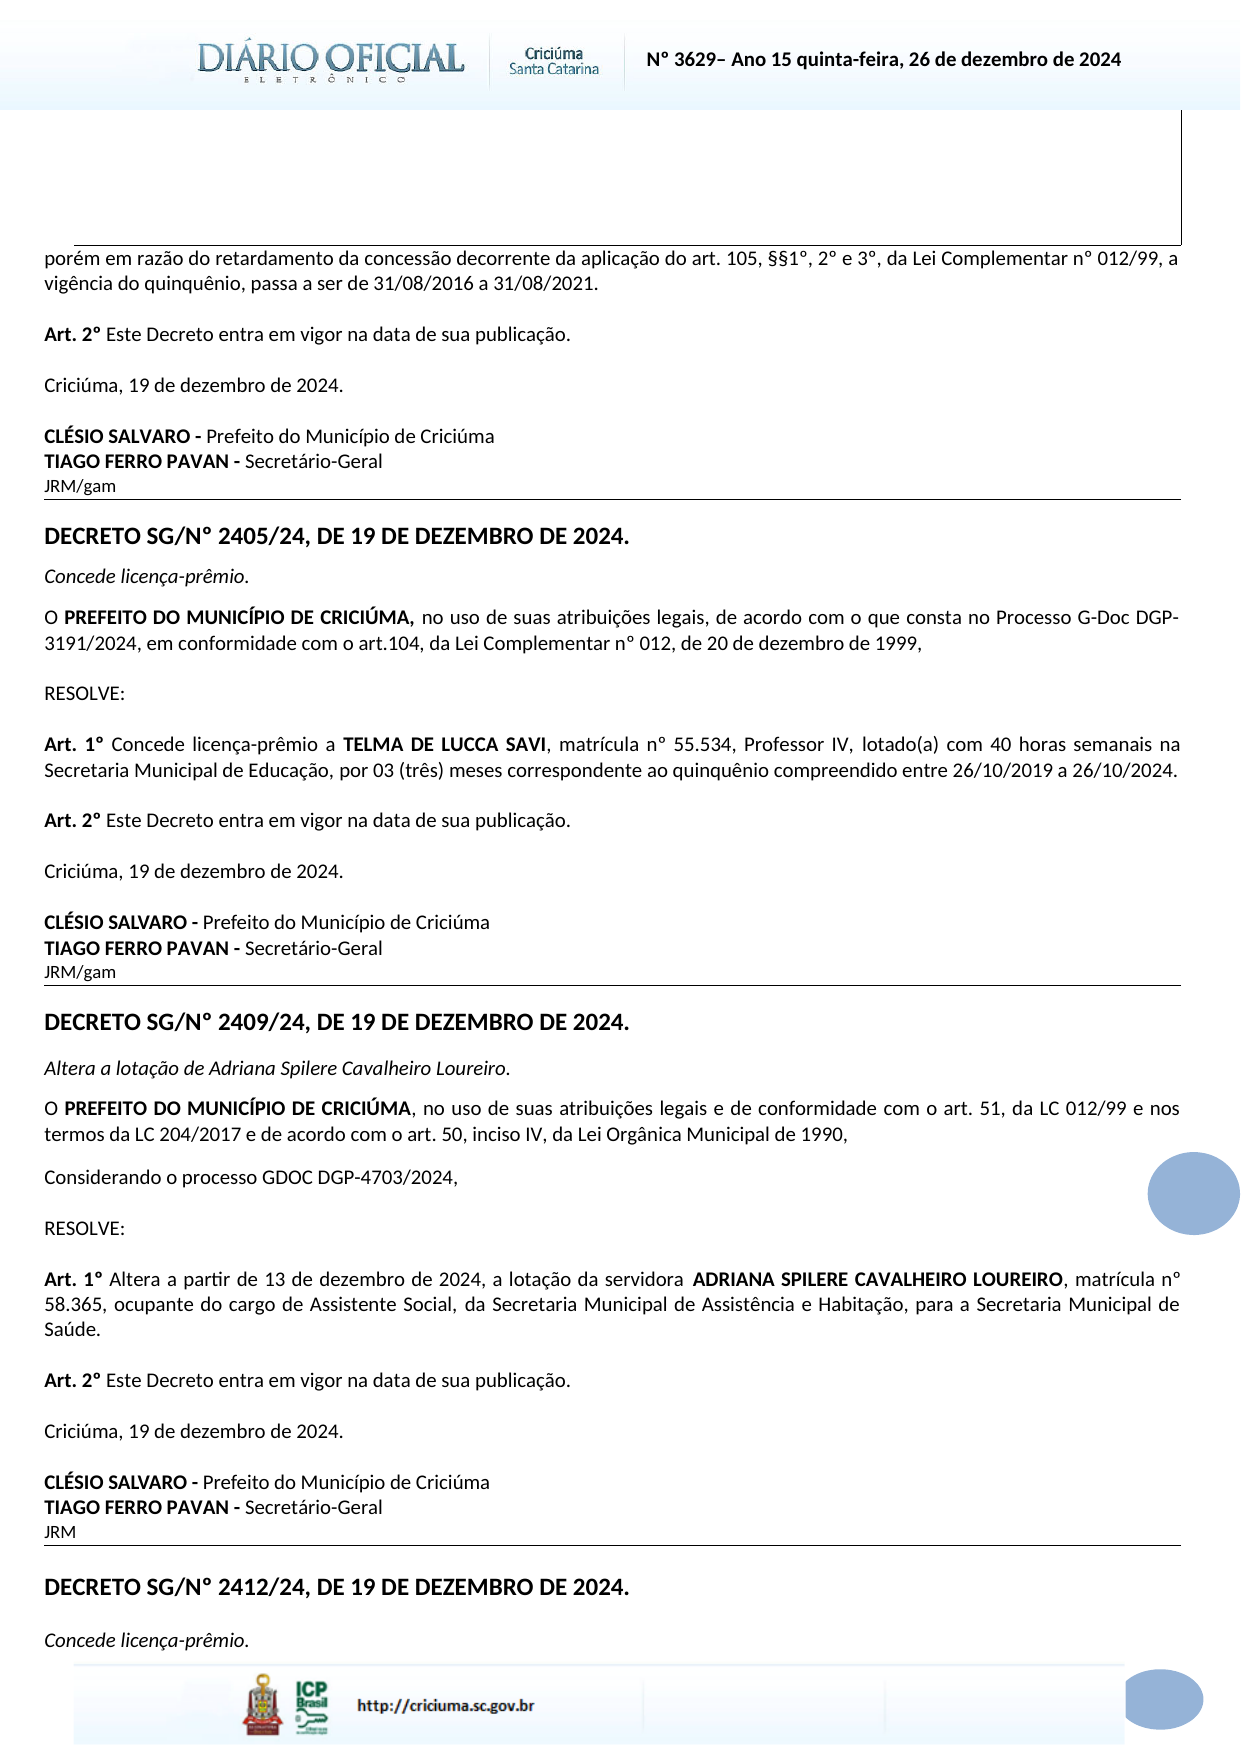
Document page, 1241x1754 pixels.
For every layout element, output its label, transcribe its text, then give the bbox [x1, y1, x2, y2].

text Concede licença-prêmio. [44, 563, 1181, 589]
text Criciúma, 19 de dezembro de 2024. [44, 372, 1181, 398]
text DECRETO SG/Nº 2412/24, DE 19 DE DEZEMBRO DE 2024. [44, 1571, 1181, 1602]
text Art. 2º Este Decreto entra em vigor na data de sua publicação. [44, 808, 1181, 833]
text TIAGO FERRO PAVAN - Secretário-Geral [44, 448, 1181, 474]
text O PREFEITO DO MUNICÍPIO DE CRICIÚMA, no uso de suas atribuições legais, de acordo com o que consta no Processo G-Doc DGP-3191/2024, em conformidade com o art.104, da Lei Complementar nº 012, de 20 de dezembro de 1999, [44, 604, 1181, 655]
text JRM/gam [44, 960, 1181, 985]
text CLÉSIO SALVARO - Prefeito do Município de Criciúma [44, 909, 1240, 935]
text RESOLVE: [44, 681, 1181, 706]
text CLÉSIO SALVARO - Prefeito do Município de Criciúma [44, 1469, 1181, 1494]
text porém em razão do retardamento da concessão decorrente da aplicação do art. 105, §§1º, 2º e 3º, da Lei Complementar nº 012/99, a vigência do quinquênio, passa a ser de 31/08/2016 a 31/08/2021. [44, 245, 1181, 296]
text Art. 1º Altera a partir de 13 de dezembro de 2024, a lotação da servidora ADRIANA SPILERE CAVALHEIRO LOUREIRO, matrícula nº 58.365, ocupante do cargo de Assistente Social, da Secretaria Municipal de Assistência e Habitação, para a Secretaria Municipal de Saúde. [44, 1266, 1181, 1342]
text DECRETO SG/Nº 2409/24, DE 19 DE DEZEMBRO DE 2024. [44, 1006, 1181, 1037]
text Considerando o processo GDOC DGP-4703/2024, [44, 1164, 1160, 1189]
text Criciúma, 19 de dezembro de 2024. [44, 1418, 1181, 1444]
text CLÉSIO SALVARO - Prefeito do Município de Criciúma [44, 423, 1181, 448]
text Art. 2º Este Decreto entra em vigor na data de sua publicação. [44, 321, 1181, 347]
text Criciúma, 19 de dezembro de 2024. [44, 858, 1181, 884]
text JRM/gam [44, 474, 1181, 499]
text O PREFEITO DO MUNICÍPIO DE CRICIÚMA, no uso de suas atribuições legais e de conformidade com o art. 51, da LC 012/99 e nos termos da LC 204/2017 e de acordo com o art. 50, inciso IV, da Lei Orgânica Municipal de 1990, [44, 1096, 1181, 1146]
text Concede licença-prêmio. [44, 1627, 1181, 1653]
text RESOLVE: [44, 1215, 1181, 1240]
text DECRETO SG/Nº 2405/24, DE 19 DE DEZEMBRO DE 2024. [44, 520, 1181, 551]
text TIAGO FERRO PAVAN - Secretário-Geral [44, 935, 1240, 960]
text Altera a lotação de Adriana Spilere Cavalheiro Loureiro. [44, 1055, 1181, 1080]
text Art. 2º Este Decreto entra em vigor na data de sua publicação. [44, 1367, 1181, 1393]
text JRM [44, 1520, 1181, 1545]
text TIAGO FERRO PAVAN - Secretário-Geral [44, 1494, 1181, 1520]
text Art. 1º Concede licença-prêmio a TELMA DE LUCCA SAVI, matrícula nº 55.534, Professor IV, lotado(a) com 40 horas semanais na Secretaria Municipal de Educação, por 03 (três) meses correspondente ao quinquênio compreendido entre 26/10/2019 a 26/10/2024. [44, 731, 1181, 782]
